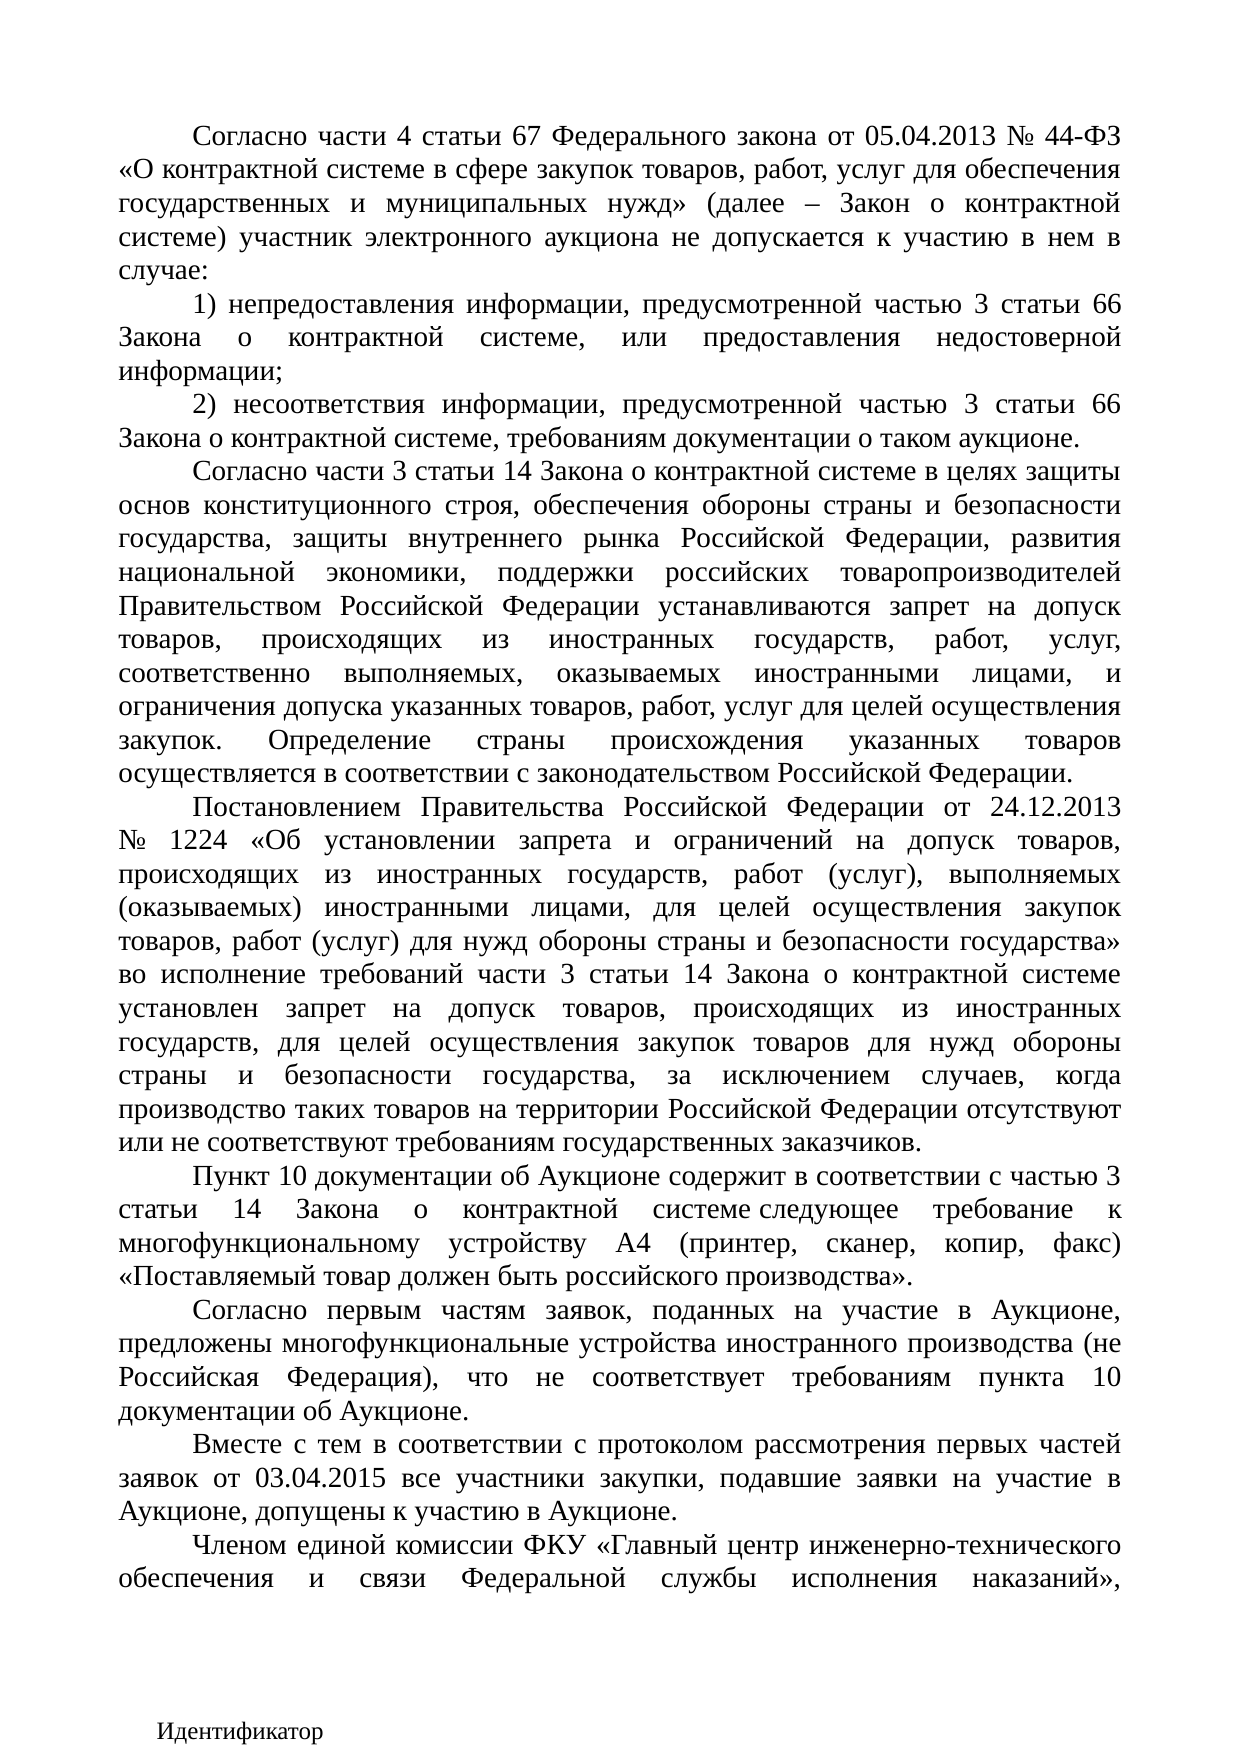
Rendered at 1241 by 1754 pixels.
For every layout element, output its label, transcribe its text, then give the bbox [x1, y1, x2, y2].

text Вместе с тем в соответствии с протоколом рассмотрения первых частей заявок от 03.04.2015 все участники закупки, подавшие заявки на участие в Аукционе, допущены к участию в Аукционе. [118, 1426, 1122, 1527]
text Членом единой комиссии ФКУ «Главный центр инженерно-технического обеспечения и связи Федеральной службы исполнения наказаний», [118, 1527, 1122, 1594]
text Согласно части 3 статьи 14 Закона о контрактной системе в целях защиты основ конституционного строя, обеспечения обороны страны и безопасности государства, защиты внутреннего рынка Российской Федерации, развития национальной экономики, поддержки российских товаропроизводителей Правительством Российской Федерации устанавливаются запрет на допуск товаров, происходящих из иностранных государств, работ, услуг, соответственно выполняемых, оказываемых иностранными лицами, и ограничения допуска указанных товаров, работ, услуг для целей осуществления закупок. Определение страны происхождения указанных товаров осуществляется в соответствии с законодательством Российской Федерации. [118, 453, 1122, 789]
text 2) несоответствия информации, предусмотренной частью 3 статьи 66 Закона о контрактной системе, требованиям документации о таком аукционе. [118, 386, 1122, 453]
text Согласно части 4 статьи 67 Федерального закона от 05.04.2013 № 44-ФЗ «О контрактной системе в сфере закупок товаров, работ, услуг для обеспечения государственных и муниципальных нужд» (далее – Закон о контрактной системе) участник электронного аукциона не допускается к участию в нем в случае: [118, 118, 1122, 286]
text Согласно первым частям заявок, поданных на участие в Аукционе, предложены многофункциональные устройства иностранного производства (не Российская Федерация), что не соответствует требованиям пункта 10 документации об Аукционе. [118, 1292, 1122, 1426]
text Пункт 10 документации об Аукционе содержит в соответствии с частью 3 статьи 14 Закона о контрактной системе следующее требование к многофункциональному устройству А4 (принтер, сканер, копир, факс) «Поставляемый товар должен быть российского производства». [118, 1158, 1122, 1292]
text Постановлением Правительства Российской Федерации от 24.12.2013 № 1224 «Об установлении запрета и ограничений на допуск товаров, происходящих из иностранных государств, работ (услуг), выполняемых (оказываемых) иностранными лицами, для целей осуществления закупок товаров, работ (услуг) для нужд обороны страны и безопасности государства» во исполнение требований части 3 статьи 14 Закона о контрактной системе установлен запрет на допуск товаров, происходящих из иностранных государств, для целей осуществления закупок товаров для нужд обороны страны и безопасности государства, за исключением случаев, когда производство таких товаров на территории Российской Федерации отсутствуют или не соответствуют требованиям государственных заказчиков. [118, 789, 1122, 1158]
text 1) непредоставления информации, предусмотренной частью 3 статьи 66 Закона о контрактной системе, или предоставления недостоверной информации; [118, 286, 1122, 386]
